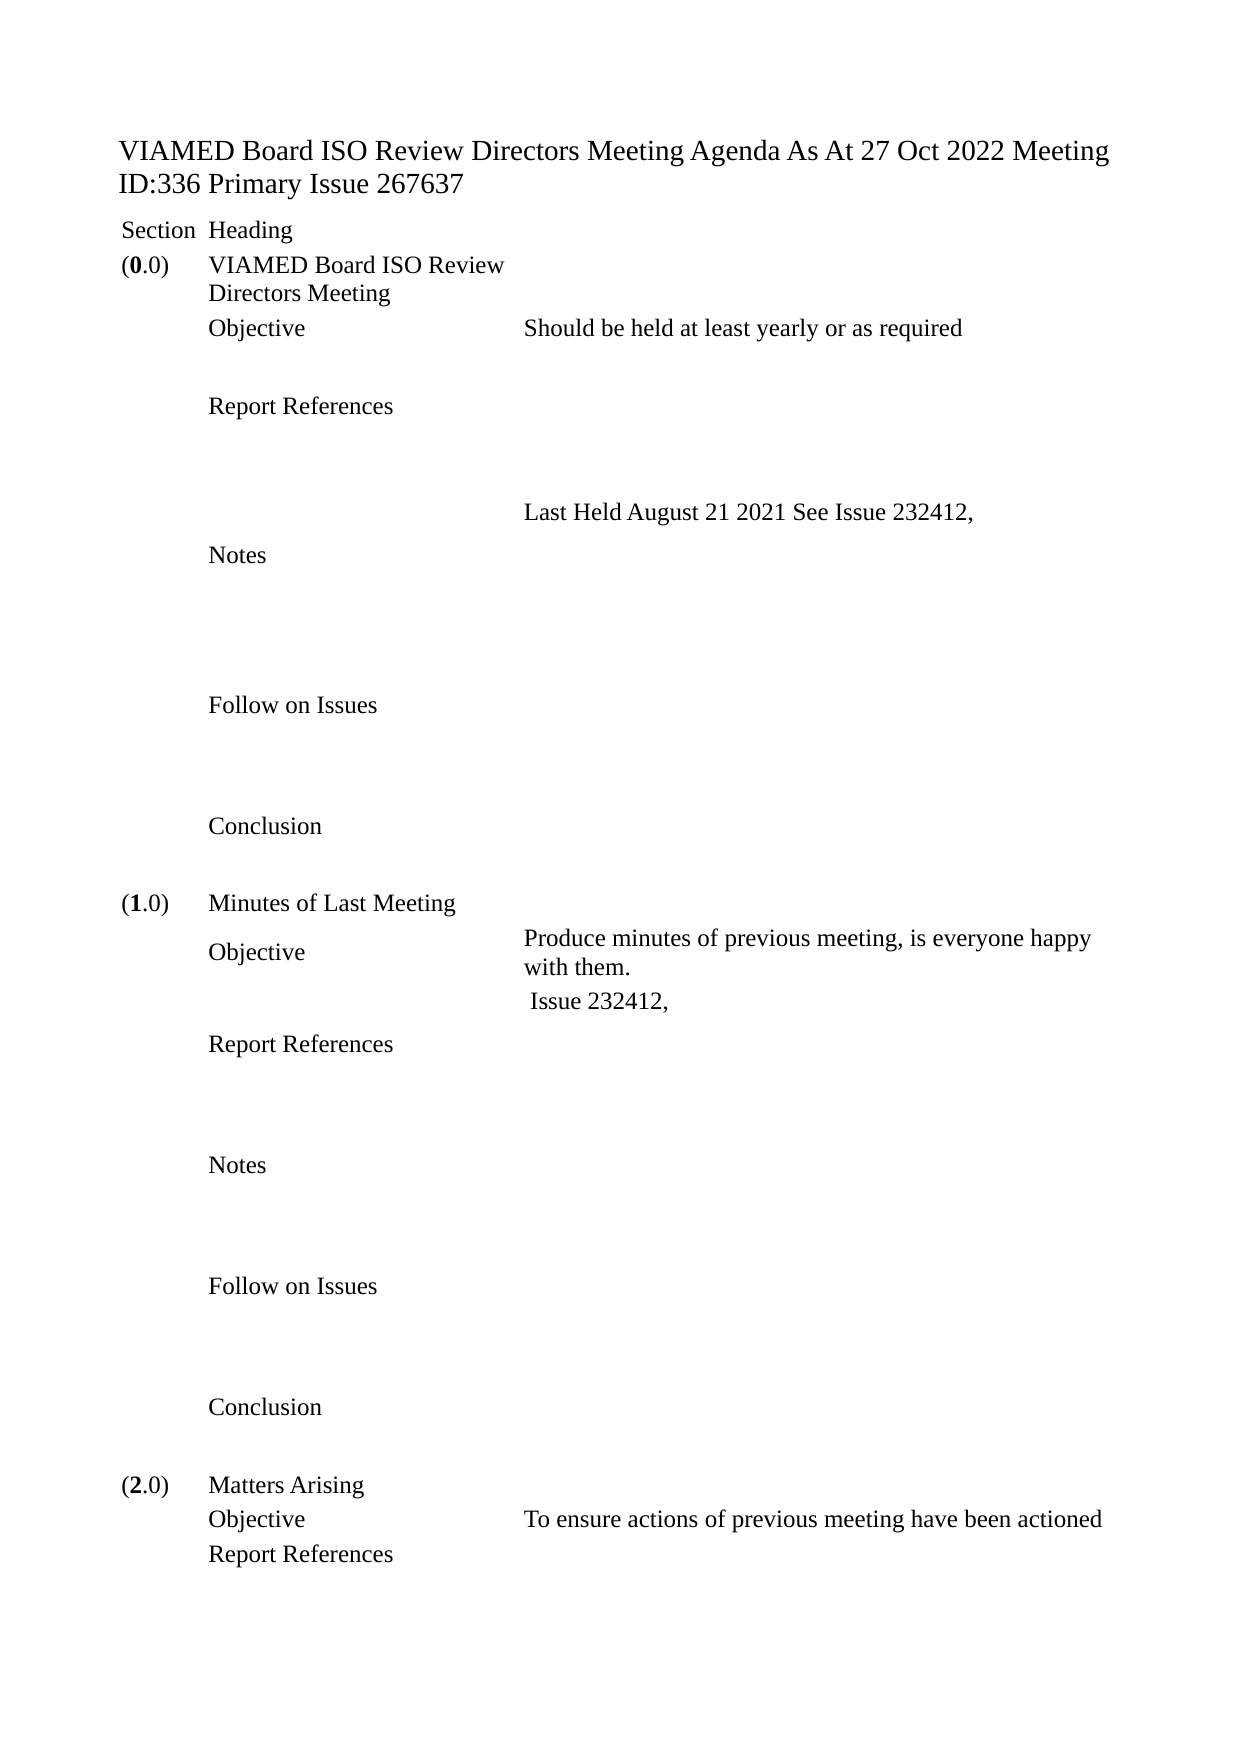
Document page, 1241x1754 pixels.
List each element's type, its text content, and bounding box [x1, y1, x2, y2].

table_cell [118, 765, 205, 886]
table_cell [118, 1501, 205, 1536]
table_cell Issue 232412, [521, 984, 1122, 1104]
table_cell Report References [205, 345, 521, 466]
table_cell Produce minutes of previous meeting, is everyone happy with them. [521, 920, 1122, 983]
table_cell Conclusion [205, 765, 521, 886]
table_cell [118, 984, 205, 1104]
table_cell Should be held at least yearly or as required [521, 310, 1122, 345]
table_cell Minutes of Last Meeting [205, 886, 521, 920]
table_cell Report References [205, 984, 521, 1104]
table_cell Notes [205, 466, 521, 644]
table_cell (0.0) [118, 247, 205, 310]
table_cell VIAMED Board ISO Review Directors Meeting [205, 247, 521, 310]
table_cell [521, 886, 1122, 920]
table_cell Objective [205, 1501, 521, 1536]
subtitle VIAMED Board ISO Review Directors Meeting Agenda As At 27 Oct 2022 Meeting ID:336 Primary Issue 267637 [118, 133, 1122, 200]
table_cell Conclusion [205, 1346, 521, 1467]
table_cell Last Held August 21 2021 See Issue 232412, [521, 466, 1122, 644]
table_header Section [118, 212, 205, 247]
table_cell To ensure actions of previous meeting have been actioned [521, 1501, 1122, 1536]
table_cell Objective [205, 310, 521, 345]
table_cell [118, 920, 205, 983]
table_header Heading [205, 212, 1122, 247]
table_cell [521, 1104, 1122, 1225]
table_cell [521, 1536, 1122, 1628]
table_cell Matters Arising [205, 1467, 521, 1501]
table_cell [118, 1346, 205, 1467]
table_cell (1.0) [118, 886, 205, 920]
table_cell [118, 345, 205, 466]
table_cell [118, 466, 205, 644]
table_cell [521, 247, 1122, 310]
table_cell [118, 310, 205, 345]
table_cell [118, 1536, 205, 1628]
table_cell Follow on Issues [205, 644, 521, 765]
table_cell [521, 1467, 1122, 1501]
table_cell [521, 644, 1122, 765]
table_cell Objective [205, 920, 521, 983]
table_cell [118, 644, 205, 765]
table_cell [118, 1104, 205, 1225]
table_cell (2.0) [118, 1467, 205, 1501]
table_cell [521, 765, 1122, 886]
table_cell [521, 1225, 1122, 1346]
table_cell [118, 1225, 205, 1346]
table_cell [521, 345, 1122, 466]
table_cell Notes [205, 1104, 521, 1225]
table_cell Follow on Issues [205, 1225, 521, 1346]
table_cell [521, 1346, 1122, 1467]
table_cell Report References [205, 1536, 521, 1628]
